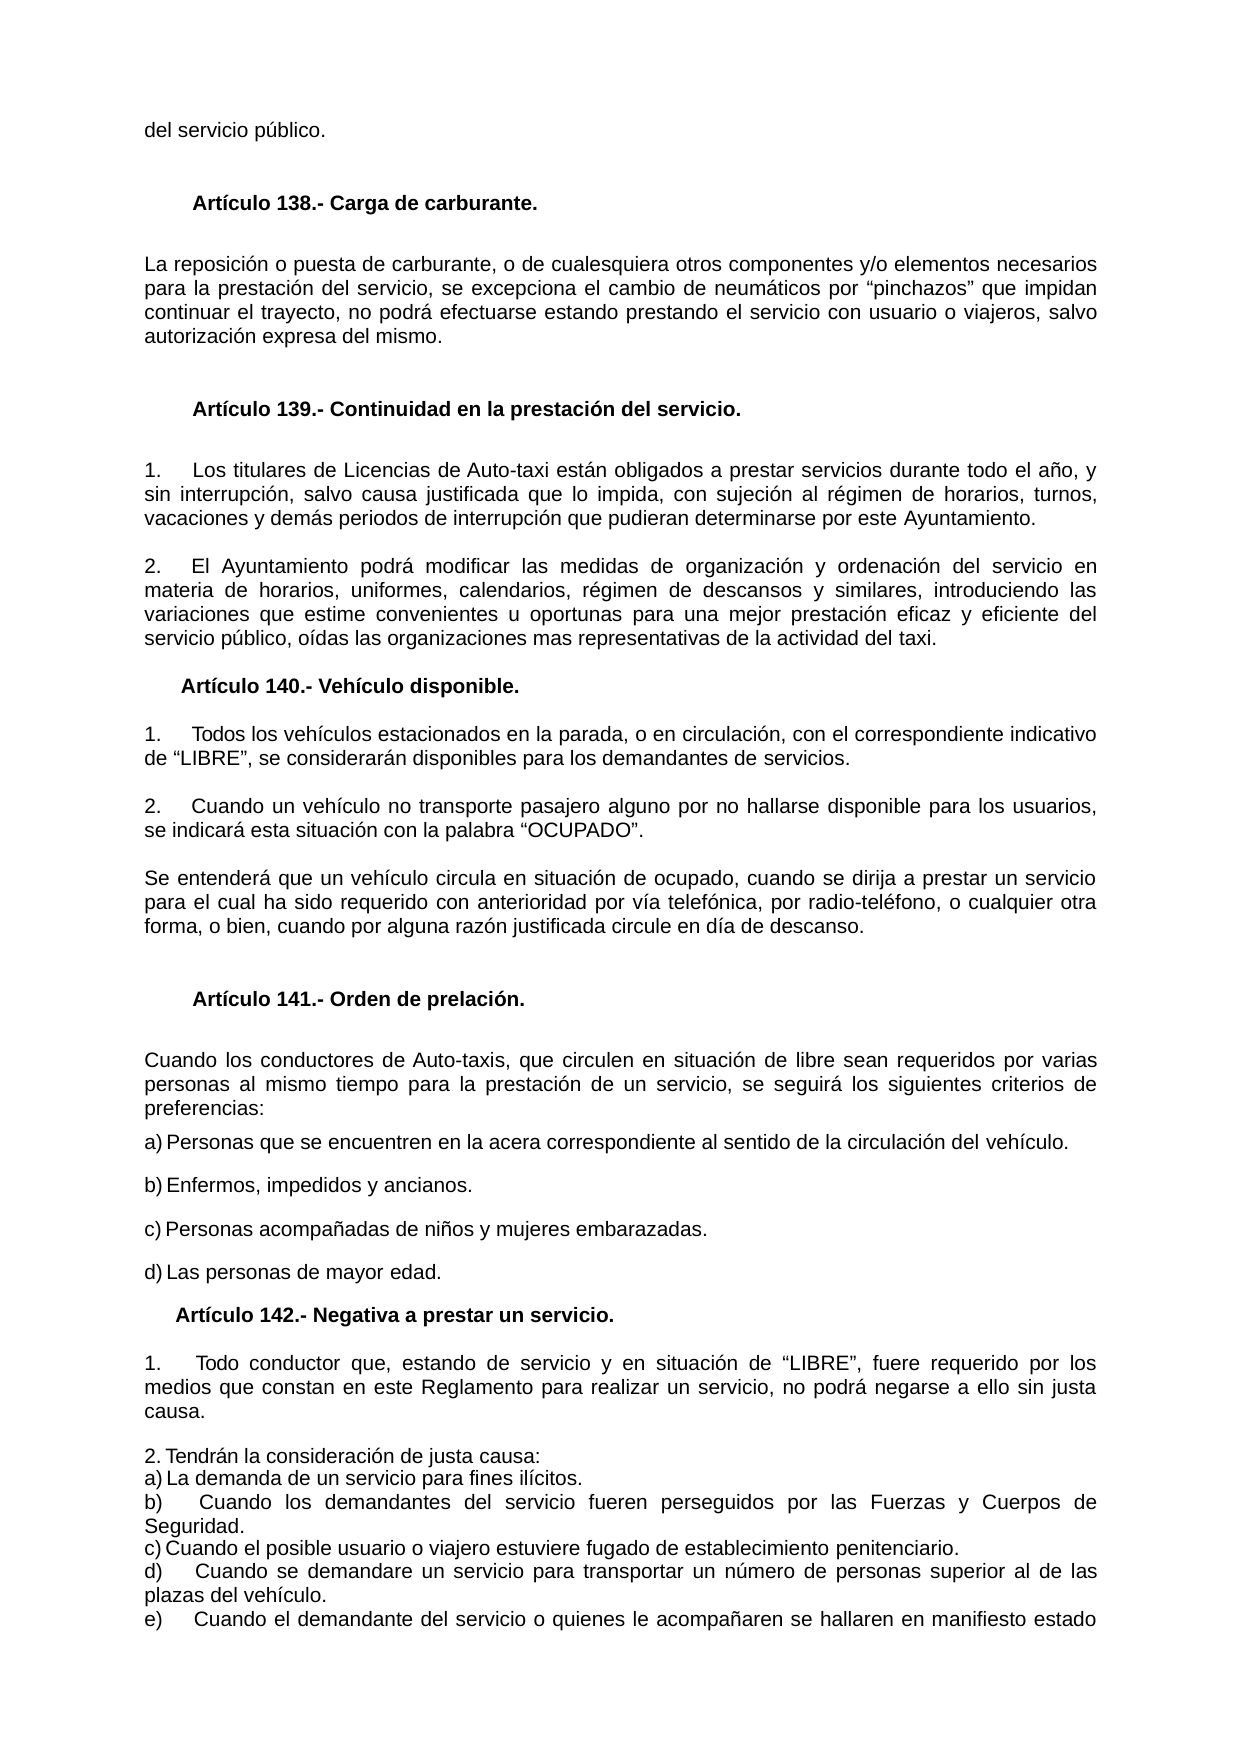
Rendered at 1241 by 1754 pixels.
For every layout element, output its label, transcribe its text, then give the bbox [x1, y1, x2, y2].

list Tendrán la consideración de justa causa: [144, 1447, 1122, 1468]
list Enfermos, impedidos y ancianos. [144, 1175, 1122, 1197]
list Artículo 142.- Negativa a prestar un servicio. [118, 1305, 1122, 1327]
text Cuando los conductores de Auto-taxis, que circulen en situación de libre sean requeridos por varias personas al mismo tiempo para la prestación de un servicio, se seguirá los siguientes criterios de preferencias: [144, 1048, 1098, 1120]
list Las personas de mayor edad. [144, 1262, 1122, 1284]
list Los titulares de Licencias de Auto-taxi están obligados a prestar servicios durante todo el año, y sin interrupción, salvo causa justificada que lo impida, con sujeción al régimen de horarios, turnos, vacaciones y demás periodos de interrupción que pudieran determinarse por este Ayuntamiento. [144, 458, 1098, 530]
list Personas acompañadas de niños y mujeres embarazadas. [144, 1219, 1122, 1240]
list Cuando el posible usuario o viajero estuviere fugado de establecimiento penitenciario. [144, 1538, 1122, 1559]
text Artículo 141.- Orden de prelación. [118, 986, 1098, 1010]
text La reposición o puesta de carburante, o de cualesquiera otros componentes y/o elementos necesarios para la prestación del servicio, se excepciona el cambio de neumáticos por “pinchazos” que impidan continuar el trayecto, no podrá efectuarse estando prestando el servicio con usuario o viajeros, salvo autorización expresa del mismo. [144, 252, 1099, 347]
list Cuando el demandante del servicio o quienes le acompañaren se hallaren en manifiesto estado [144, 1607, 1098, 1631]
list Cuando los demandantes del servicio fueren perseguidos por las Fuerzas y Cuerpos de Seguridad. [144, 1490, 1099, 1538]
text Artículo 138.- Carga de carburante. [118, 191, 1098, 215]
list Personas que se encuentren en la acera correspondiente al sentido de la circulación del vehículo. [144, 1132, 1122, 1154]
text del servicio público. [144, 118, 1098, 142]
list Artículo 140.- Vehículo disponible. [118, 674, 1098, 698]
text Se entenderá que un vehículo circula en situación de ocupado, cuando se dirija a prestar un servicio para el cual ha sido requerido con anterioridad por vía telefónica, por radio-teléfono, o cualquier otra forma, o bien, cuando por alguna razón justificada circule en día de descanso. [144, 866, 1098, 937]
list Cuando se demandare un servicio para transportar un número de personas superior al de las plazas del vehículo. [144, 1559, 1099, 1607]
list Todos los vehículos estacionados en la parada, o en circulación, con el correspondiente indicativo de “LIBRE”, se considerarán disponibles para los demandantes de servicios. [144, 722, 1098, 770]
list Cuando un vehículo no transporte pasajero alguno por no hallarse disponible para los usuarios, se indicará esta situación con la palabra “OCUPADO”. [144, 794, 1098, 842]
list La demanda de un servicio para fines ilícitos. [144, 1468, 1122, 1490]
text Artículo 139.- Continuidad en la prestación del servicio. [118, 396, 1099, 420]
list El Ayuntamiento podrá modificar las medidas de organización y ordenación del servicio en materia de horarios, uniformes, calendarios, régimen de descansos y similares, introduciendo las variaciones que estime convenientes u oportunas para una mejor prestación eficaz y eficiente del servicio público, oídas las organizaciones mas representativas de la actividad del taxi. [144, 554, 1098, 649]
list Todo conductor que, estando de servicio y en situación de “LIBRE”, fuere requerido por los medios que constan en este Reglamento para realizar un servicio, no podrá negarse a ello sin justa causa. [144, 1351, 1098, 1423]
